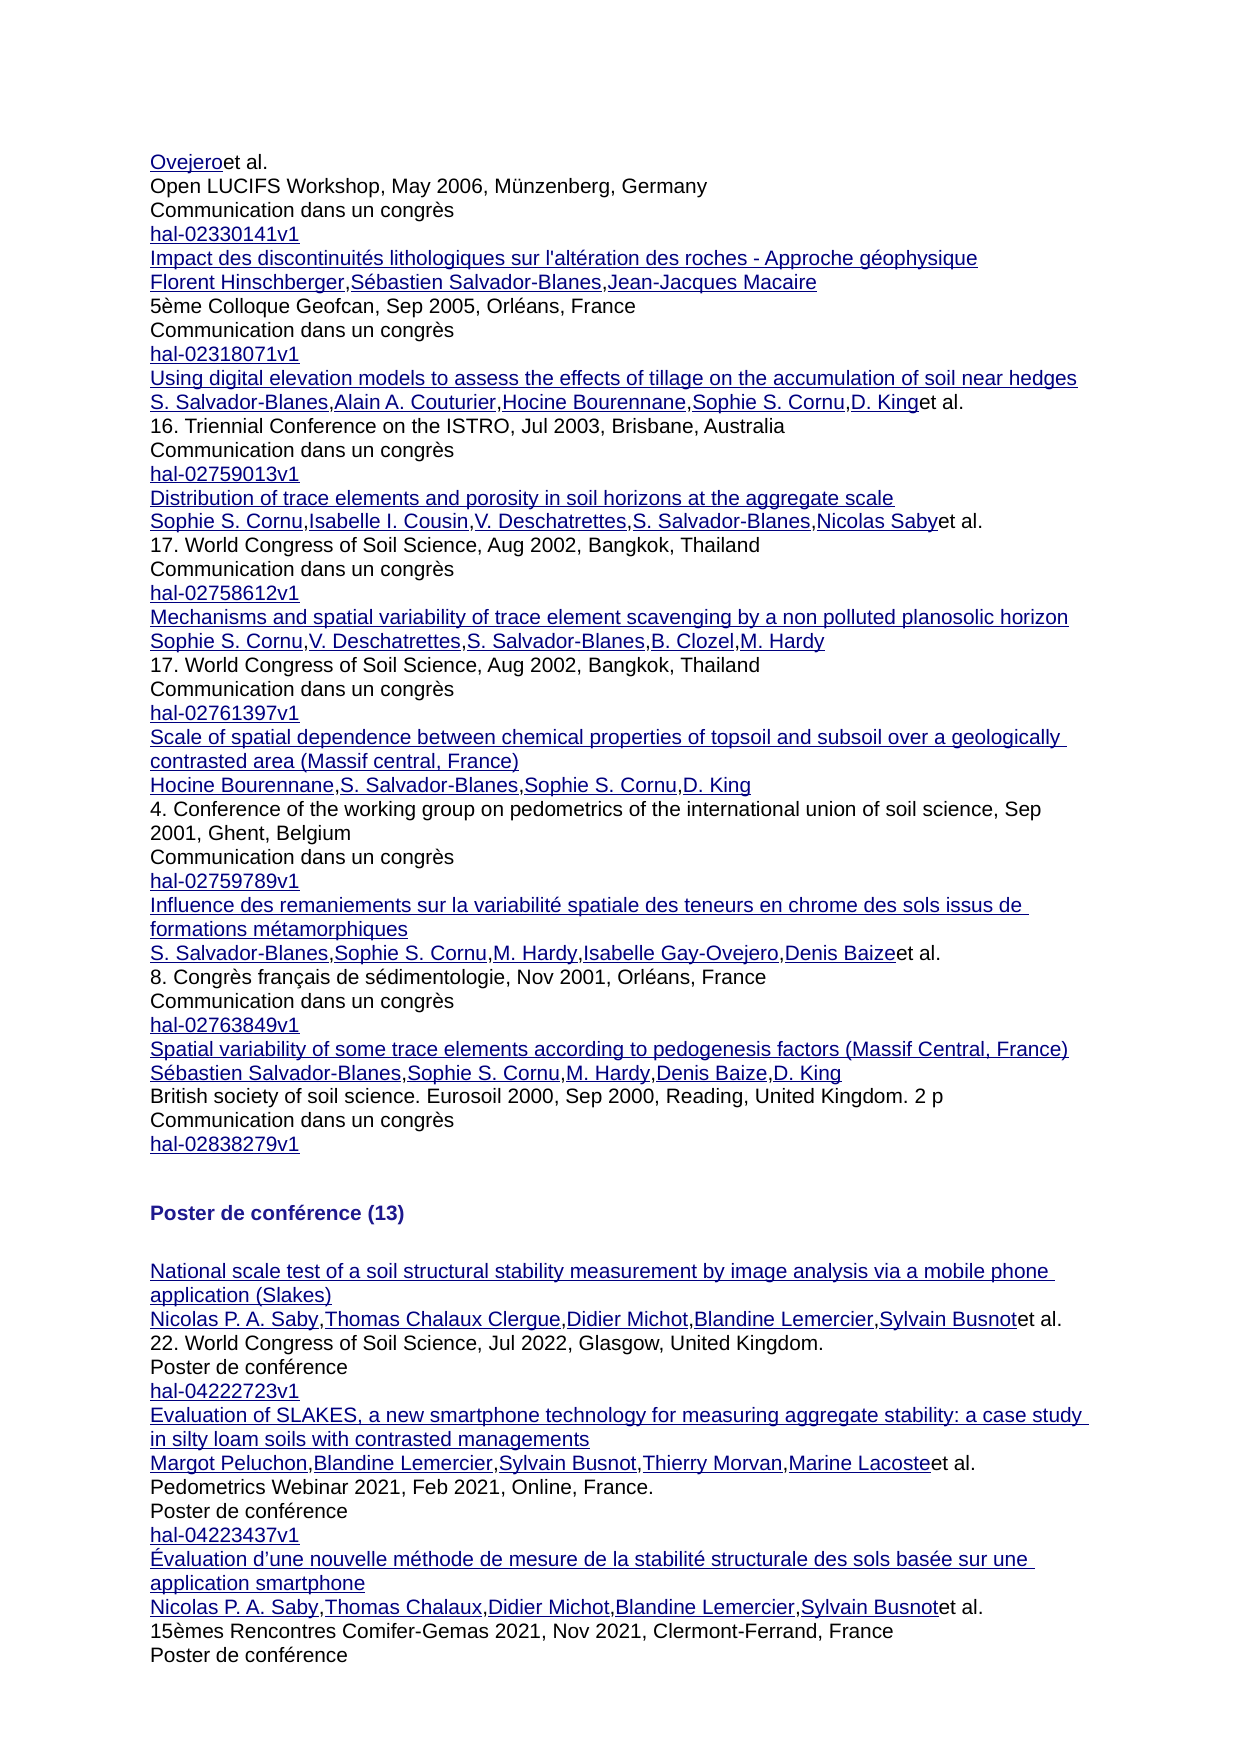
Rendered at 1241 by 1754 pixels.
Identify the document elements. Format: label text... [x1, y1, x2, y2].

table_cell Spatial variability of some trace elements according to pedogenesis factors (Massif Central, France) Sébastien Salvador-Blanes,Sophie S. Cornu,M. Hardy,Denis Baize,D. King British society of soil science. Eurosoil 2000, Sep 2000, Reading, United Kingdom. 2 p Communication dans un congrès hal-02838279v1 [150, 1036, 1090, 1156]
table_header National scale test of a soil structural stability measurement by image analysis via a mobile phone application (Slakes) Nicolas P. A. Saby,Thomas Chalaux Clergue,Didier Michot,Blandine Lemercier,Sylvain Busnotet al. 22. World Congress of Soil Science, Jul 2022, Glasgow, United Kingdom. Poster de conférence hal-04222723v1 [150, 1259, 1090, 1403]
table_cell Using digital elevation models to assess the effects of tillage on the accumulation of soil near hedges S. Salvador-Blanes,Alain A. Couturier,Hocine Bourennane,Sophie S. Cornu,D. Kinget al. 16. Triennial Conference on the ISTRO, Jul 2003, Brisbane, Australia Communication dans un congrès hal-02759013v1 [150, 366, 1090, 485]
table_cell Evaluation of SLAKES, a new smartphone technology for measuring aggregate stability: a case study in silty loam soils with contrasted managements Margot Peluchon,Blandine Lemercier,Sylvain Busnot,Thierry Morvan,Marine Lacosteet al. Pedometrics Webinar 2021, Feb 2021, Online, France. Poster de conférence hal-04223437v1 [150, 1403, 1090, 1547]
table_cell Ovejeroet al. Open LUCIFS Workshop, May 2006, Münzenberg, Germany Communication dans un congrès hal-02330141v1 [150, 150, 1090, 246]
table_cell Évaluation d’une nouvelle méthode de mesure de la stabilité structurale des sols basée sur une application smartphone Nicolas P. A. Saby,Thomas Chalaux,Didier Michot,Blandine Lemercier,Sylvain Busnotet al. 15èmes Rencontres Comifer-Gemas 2021, Nov 2021, Clermont-Ferrand, France Poster de conférence [150, 1547, 1090, 1667]
table_cell Mechanisms and spatial variability of trace element scavenging by a non polluted planosolic horizon Sophie S. Cornu,V. Deschatrettes,S. Salvador-Blanes,B. Clozel,M. Hardy 17. World Congress of Soil Science, Aug 2002, Bangkok, Thailand Communication dans un congrès hal-02761397v1 [150, 605, 1090, 725]
table_cell Impact des discontinuités lithologiques sur l'altération des roches - Approche géophysique Florent Hinschberger,Sébastien Salvador-Blanes,Jean-Jacques Macaire 5ème Colloque Geofcan, Sep 2005, Orléans, France Communication dans un congrès hal-02318071v1 [150, 246, 1090, 366]
table_cell Distribution of trace elements and porosity in soil horizons at the aggregate scale Sophie S. Cornu,Isabelle I. Cousin,V. Deschatrettes,S. Salvador-Blanes,Nicolas Sabyet al. 17. World Congress of Soil Science, Aug 2002, Bangkok, Thailand Communication dans un congrès hal-02758612v1 [150, 485, 1090, 605]
table_cell Influence des remaniements sur la variabilité spatiale des teneurs en chrome des sols issus de formations métamorphiques S. Salvador-Blanes,Sophie S. Cornu,M. Hardy,Isabelle Gay-Ovejero,Denis Baizeet al. 8. Congrès français de sédimentologie, Nov 2001, Orléans, France Communication dans un congrès hal-02763849v1 [150, 893, 1090, 1036]
subtitle Poster de conférence (13) [150, 1201, 1090, 1225]
table_cell Scale of spatial dependence between chemical properties of topsoil and subsoil over a geologically contrasted area (Massif central, France) Hocine Bourennane,S. Salvador-Blanes,Sophie S. Cornu,D. King 4. Conference of the working group on pedometrics of the international union of soil science, Sep 2001, Ghent, Belgium Communication dans un congrès hal-02759789v1 [150, 725, 1090, 893]
